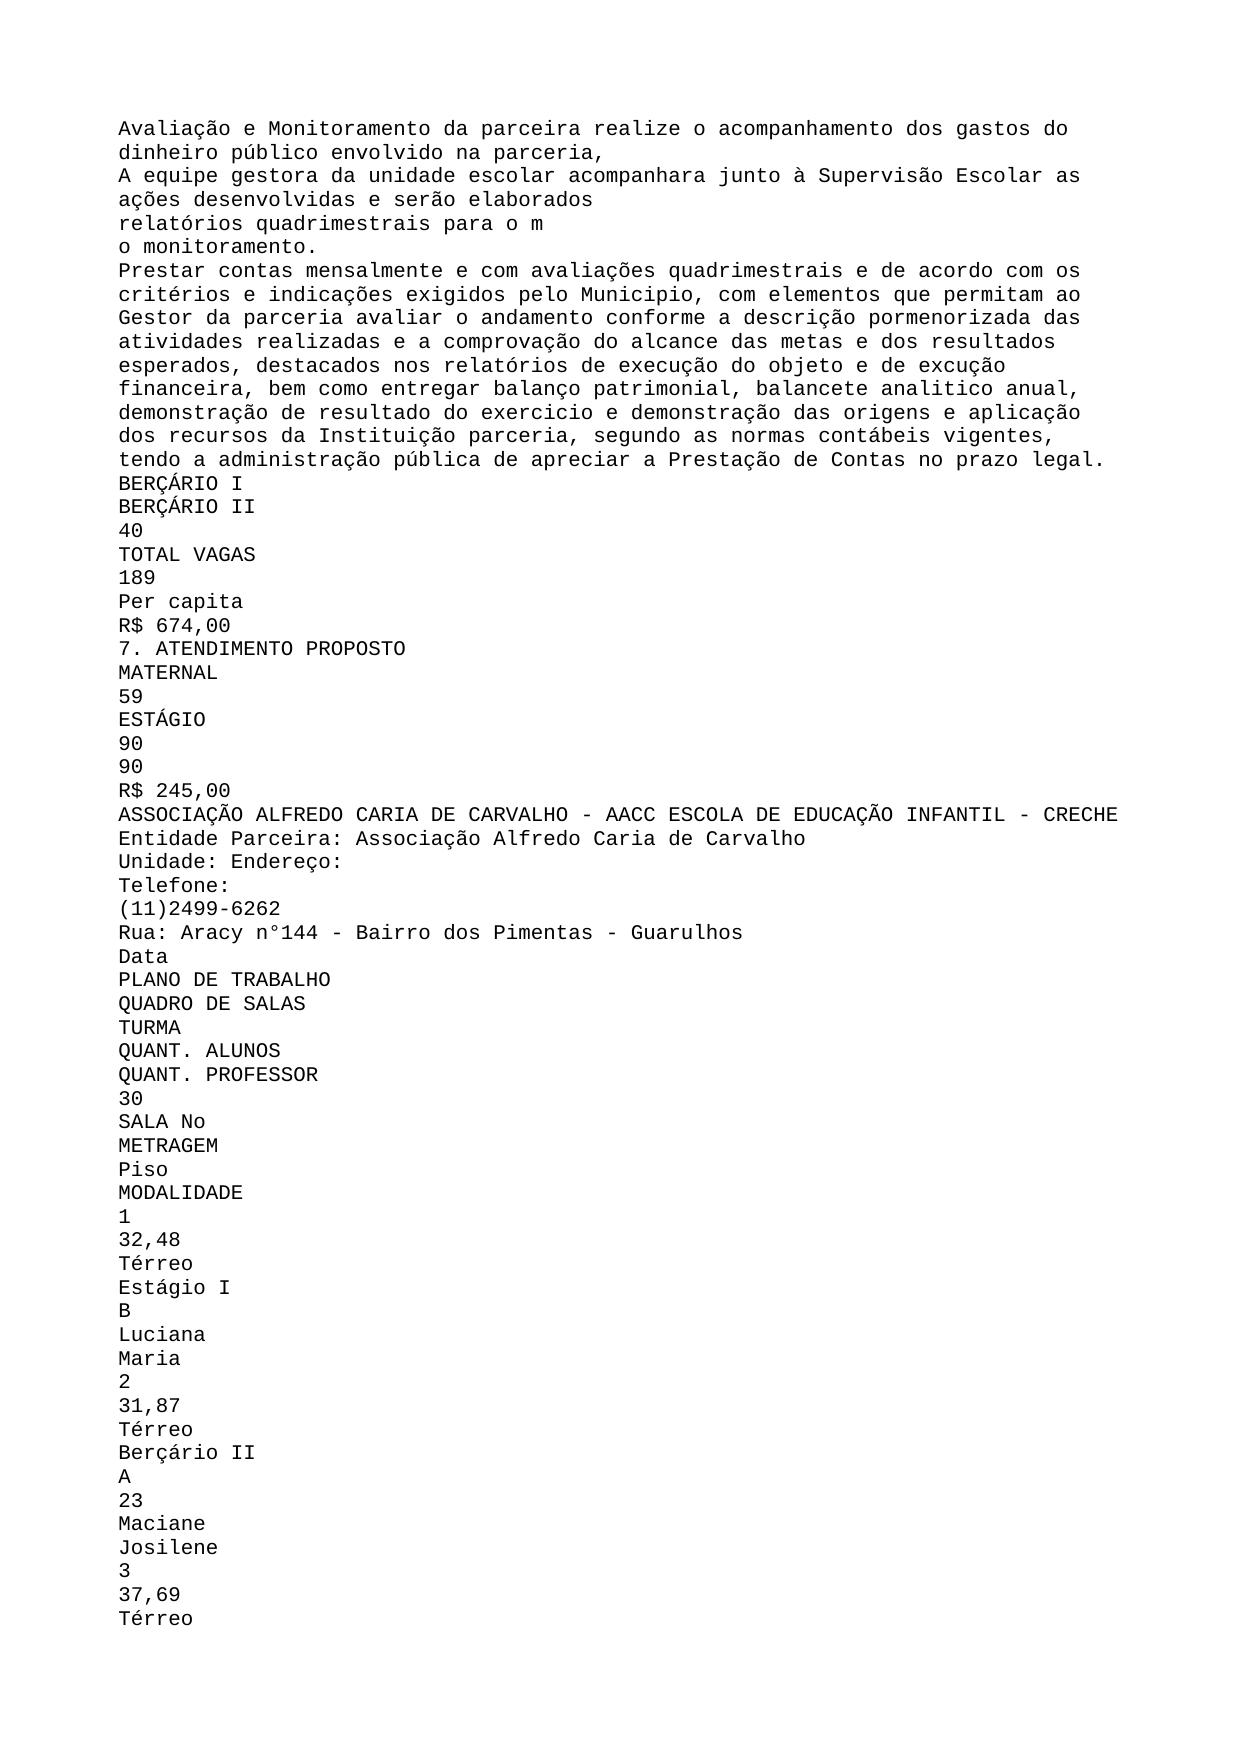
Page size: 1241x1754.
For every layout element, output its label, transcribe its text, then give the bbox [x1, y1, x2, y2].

text Josilene [118, 1537, 1122, 1561]
text TOTAL VAGAS [118, 544, 1122, 567]
text Rua: Aracy n°144 - Bairro dos Pimentas - Guarulhos [118, 922, 1122, 946]
text Per capita [118, 591, 1122, 615]
text Térreo [118, 1419, 1122, 1442]
text 7. ATENDIMENTO PROPOSTO [118, 638, 1122, 662]
text B [118, 1300, 1122, 1324]
text Maciane [118, 1513, 1122, 1537]
text R$ 674,00 [118, 615, 1122, 638]
text SALA No [118, 1111, 1122, 1135]
text Berçário II [118, 1442, 1122, 1466]
text o monitoramento. [118, 236, 1122, 260]
text BERÇÁRIO II [118, 496, 1122, 520]
text 31,87 [118, 1395, 1122, 1419]
text 1 [118, 1206, 1122, 1229]
text QUANT. ALUNOS [118, 1040, 1122, 1064]
text Telefone: [118, 875, 1122, 898]
text METRAGEM [118, 1135, 1122, 1158]
text A [118, 1466, 1122, 1489]
text Data [118, 946, 1122, 969]
text Piso [118, 1158, 1122, 1182]
text BERÇÁRIO I [118, 473, 1122, 496]
text QUANT. PROFESSOR [118, 1064, 1122, 1088]
text relatórios quadrimestrais para o m [118, 213, 1122, 236]
text 90 [118, 757, 1122, 780]
text 30 [118, 1088, 1122, 1111]
text PLANO DE TRABALHO [118, 969, 1122, 993]
text R$ 245,00 [118, 780, 1122, 804]
text Térreo [118, 1253, 1122, 1277]
text 23 [118, 1489, 1122, 1513]
text Entidade Parceira: Associação Alfredo Caria de Carvalho [118, 827, 1122, 851]
text Maria [118, 1348, 1122, 1371]
text 3 [118, 1561, 1122, 1584]
text A equipe gestora da unidade escolar acompanhara junto à Supervisão Escolar as ações desenvolvidas e serão elaborados [118, 165, 1122, 213]
text 189 [118, 567, 1122, 591]
text MATERNAL [118, 662, 1122, 686]
text QUADRO DE SALAS [118, 993, 1122, 1017]
text 59 [118, 686, 1122, 709]
text ESTÁGIO [118, 709, 1122, 733]
text 40 [118, 520, 1122, 544]
text Térreo [118, 1608, 1122, 1631]
text (11)2499-6262 [118, 898, 1122, 922]
text ASSOCIAÇÃO ALFREDO CARIA DE CARVALHO - AACC ESCOLA DE EDUCAÇÃO INFANTIL - CRECHE [118, 804, 1122, 827]
text MODALIDADE [118, 1182, 1122, 1206]
text Estágio I [118, 1277, 1122, 1300]
text 90 [118, 733, 1122, 757]
text Unidade: Endereço: [118, 851, 1122, 875]
text TURMA [118, 1017, 1122, 1040]
text 37,69 [118, 1584, 1122, 1608]
text 2 [118, 1371, 1122, 1395]
text Luciana [118, 1324, 1122, 1348]
text 32,48 [118, 1229, 1122, 1253]
text Avaliação e Monitoramento da parceira realize o acompanhamento dos gastos do dinheiro público envolvido na parceria, [118, 118, 1122, 165]
text Prestar contas mensalmente e com avaliações quadrimestrais e de acordo com os critérios e indicações exigidos pelo Municipio, com elementos que permitam ao Gestor da parceria avaliar o andamento conforme a descrição pormenorizada das atividades realizadas e a comprovação do alcance das metas e dos resultados esperados, destacados nos relatórios de execução do objeto e de excução financeira, bem como entregar balanço patrimonial, balancete analitico anual, demonstração de resultado do exercicio e demonstração das origens e aplicação dos recursos da Instituição parceria, segundo as normas contábeis vigentes, tendo a administração pública de apreciar a Prestação de Contas no prazo legal. [118, 260, 1122, 473]
